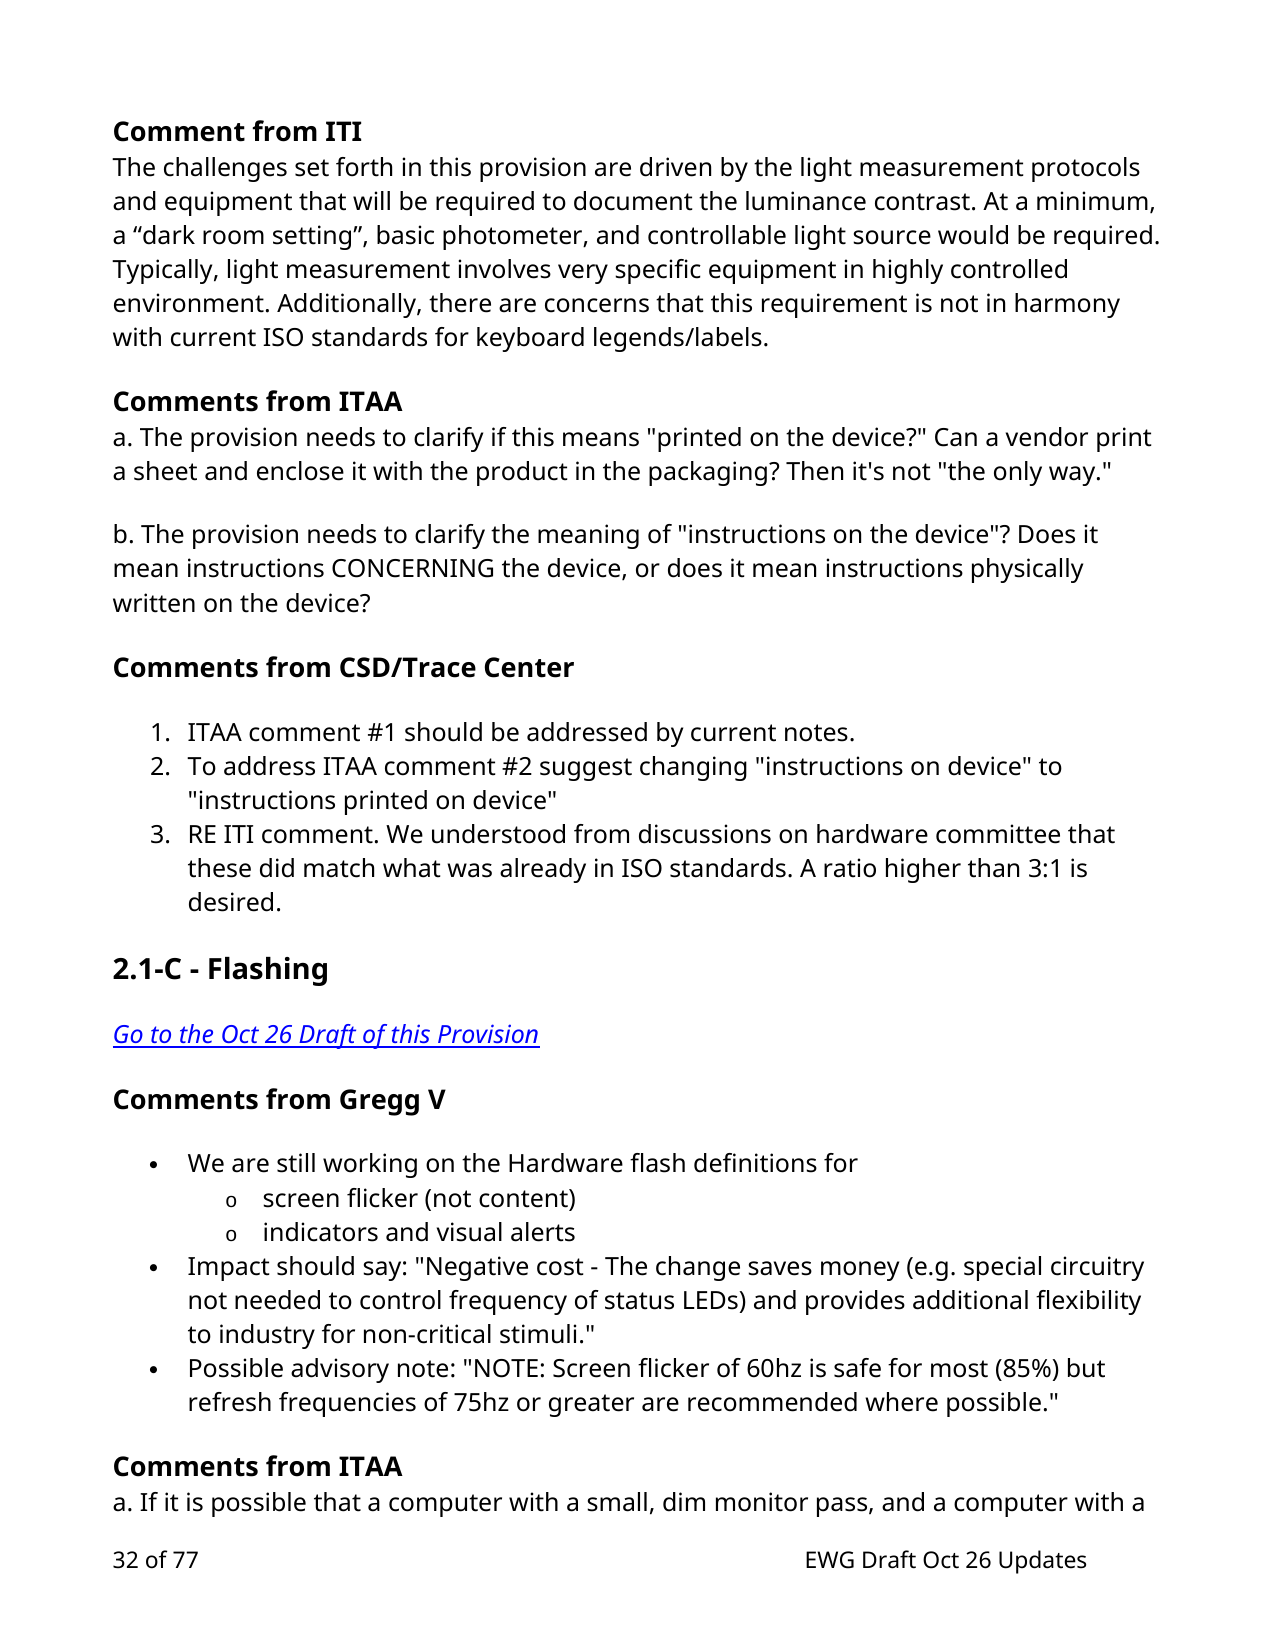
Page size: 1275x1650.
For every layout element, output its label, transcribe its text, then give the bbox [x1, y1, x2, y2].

text Comments from ITAA a. The provision needs to clarify if this means "printed on the device?" Can a vendor print a sheet and enclose it with the product in the packaging? Then it's not "the only way." [112, 383, 1162, 488]
subtitle Comments from CSD/Trace Center [112, 648, 1162, 685]
list indicators and visual alerts [225, 1214, 1162, 1248]
text b. The provision needs to clarify the meaning of "instructions on the device"? Does it mean instructions CONCERNING the device, or does it mean instructions physically written on the device? [112, 517, 1162, 619]
text Comments from ITAA a. If it is possible that a computer with a small, dim monitor pass, and a computer with a [112, 1448, 1162, 1519]
list screen flicker (not content) [225, 1180, 1162, 1214]
list ITAA comment #1 should be addressed by current notes. [150, 714, 1162, 748]
list Possible advisory note: "NOTE: Screen flicker of 60hz is safe for most (85%) but refresh frequencies of 75hz or greater are recommended where possible." [150, 1351, 1162, 1419]
list Impact should say: "Negative cost - The change saves money (e.g. special circuitry not needed to control frequency of status LEDs) and provides additional flexibility to industry for non-critical stimuli." [150, 1248, 1162, 1351]
list RE ITI comment. We understood from discussions on hardware committee that these did match what was already in ISO standards. A ratio higher than 3:1 is desired. [150, 817, 1162, 919]
list To address ITAA comment #2 suggest changing "instructions on device" to "instructions printed on device" [150, 748, 1162, 817]
list We are still working on the Hardware flash definitions for [150, 1146, 1162, 1180]
subtitle 2.1-C - Flashing [112, 948, 1162, 988]
text Comment from ITI The challenges set forth in this provision are driven by the light measurement protocols and equipment that will be required to document the luminance contrast. At a minimum, a “dark room setting”, basic photometer, and controllable light source would be required. Typically, light measurement involves very specific equipment in highly controlled environment. Additionally, there are concerns that this requirement is not in harmony with current ISO standards for keyboard legends/labels. [112, 112, 1162, 354]
subtitle Comments from Gregg V [112, 1080, 1162, 1117]
text Go to the Oct 26 Draft of this Provision [112, 1017, 1162, 1051]
